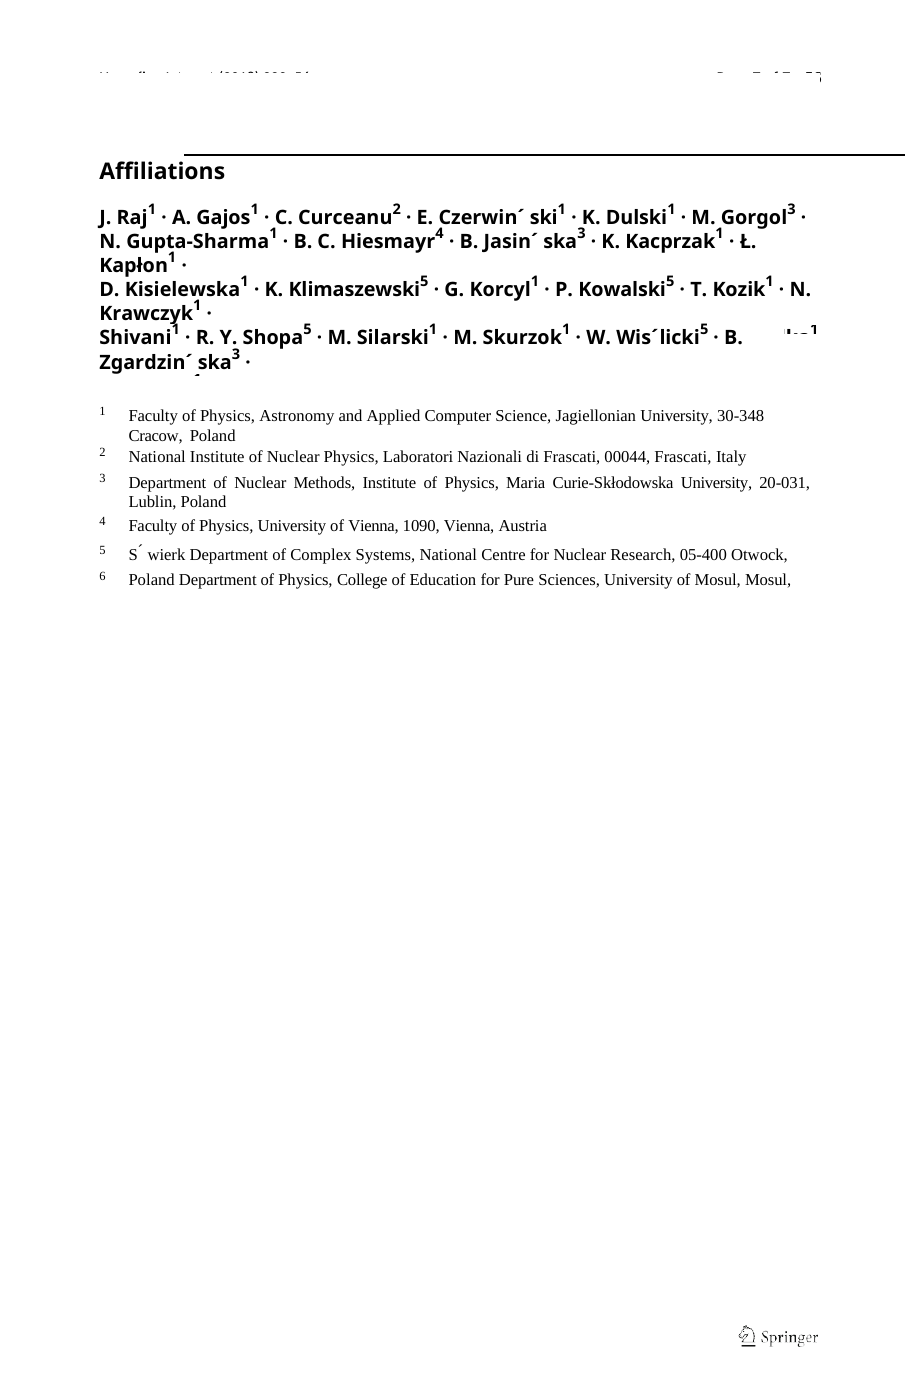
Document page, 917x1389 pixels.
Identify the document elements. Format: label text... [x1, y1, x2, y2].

text J. Raj1 · A. Gajos1 · C. Curceanu2 · E. Czerwin´ ski1 · K. Dulski1 · M. Gorgol3 · [99, 204, 822, 229]
text 3 [99, 471, 107, 485]
text D. Kisielewska1 · K. Klimaszewski5 · G. Korcyl1 · P. Kowalski5 · T. Kozik1 · N. Krawczyk1 · [99, 277, 822, 325]
text Faculty of Physics, University of Vienna, 1090, Vienna, Austria [128, 516, 822, 535]
text 4 [99, 514, 107, 528]
text Hyperﬁne Interact (2018) 239: 56 [99, 68, 312, 73]
text Department of Nuclear Methods, Institute of Physics, Maria Curie-Skłodowska University, 20-031, Lublin, Poland [128, 473, 820, 511]
text Aﬃliations [99, 159, 822, 185]
text N. Gupta-Sharma1 · B. C. Hiesmayr4 · B. Jasin´ ska3 · K. Kacprzak1 · Ł. Kapłon1 · [99, 229, 822, 277]
text Faculty of Physics, Astronomy and Applied Computer Science, Jagiellonian University, 30-348 Cracow, Poland [128, 406, 820, 444]
text 6 [99, 568, 107, 583]
text Page 7 of 7 56 [716, 68, 822, 88]
text National Institute of Nuclear Physics, Laboratori Nazionali di Frascati, 00044, Frascati, Italy [128, 447, 822, 466]
text 5 [99, 543, 107, 557]
text S´ wierk Department of Complex Systems, National Centre for Nuclear Research, 05-400 Otwock, Poland Department of Physics, College of Education for Pure Sciences, University of Mosul, Mosul, Iraq [128, 539, 820, 592]
text Shivani1 · R. Y. Shopa5 · M. Silarski1 · M. Skurzok1 · W. Wis´licki5 · B. Zgardzin´ ska3 · [99, 324, 784, 374]
text 1 [99, 404, 107, 418]
text 2 [99, 445, 107, 459]
